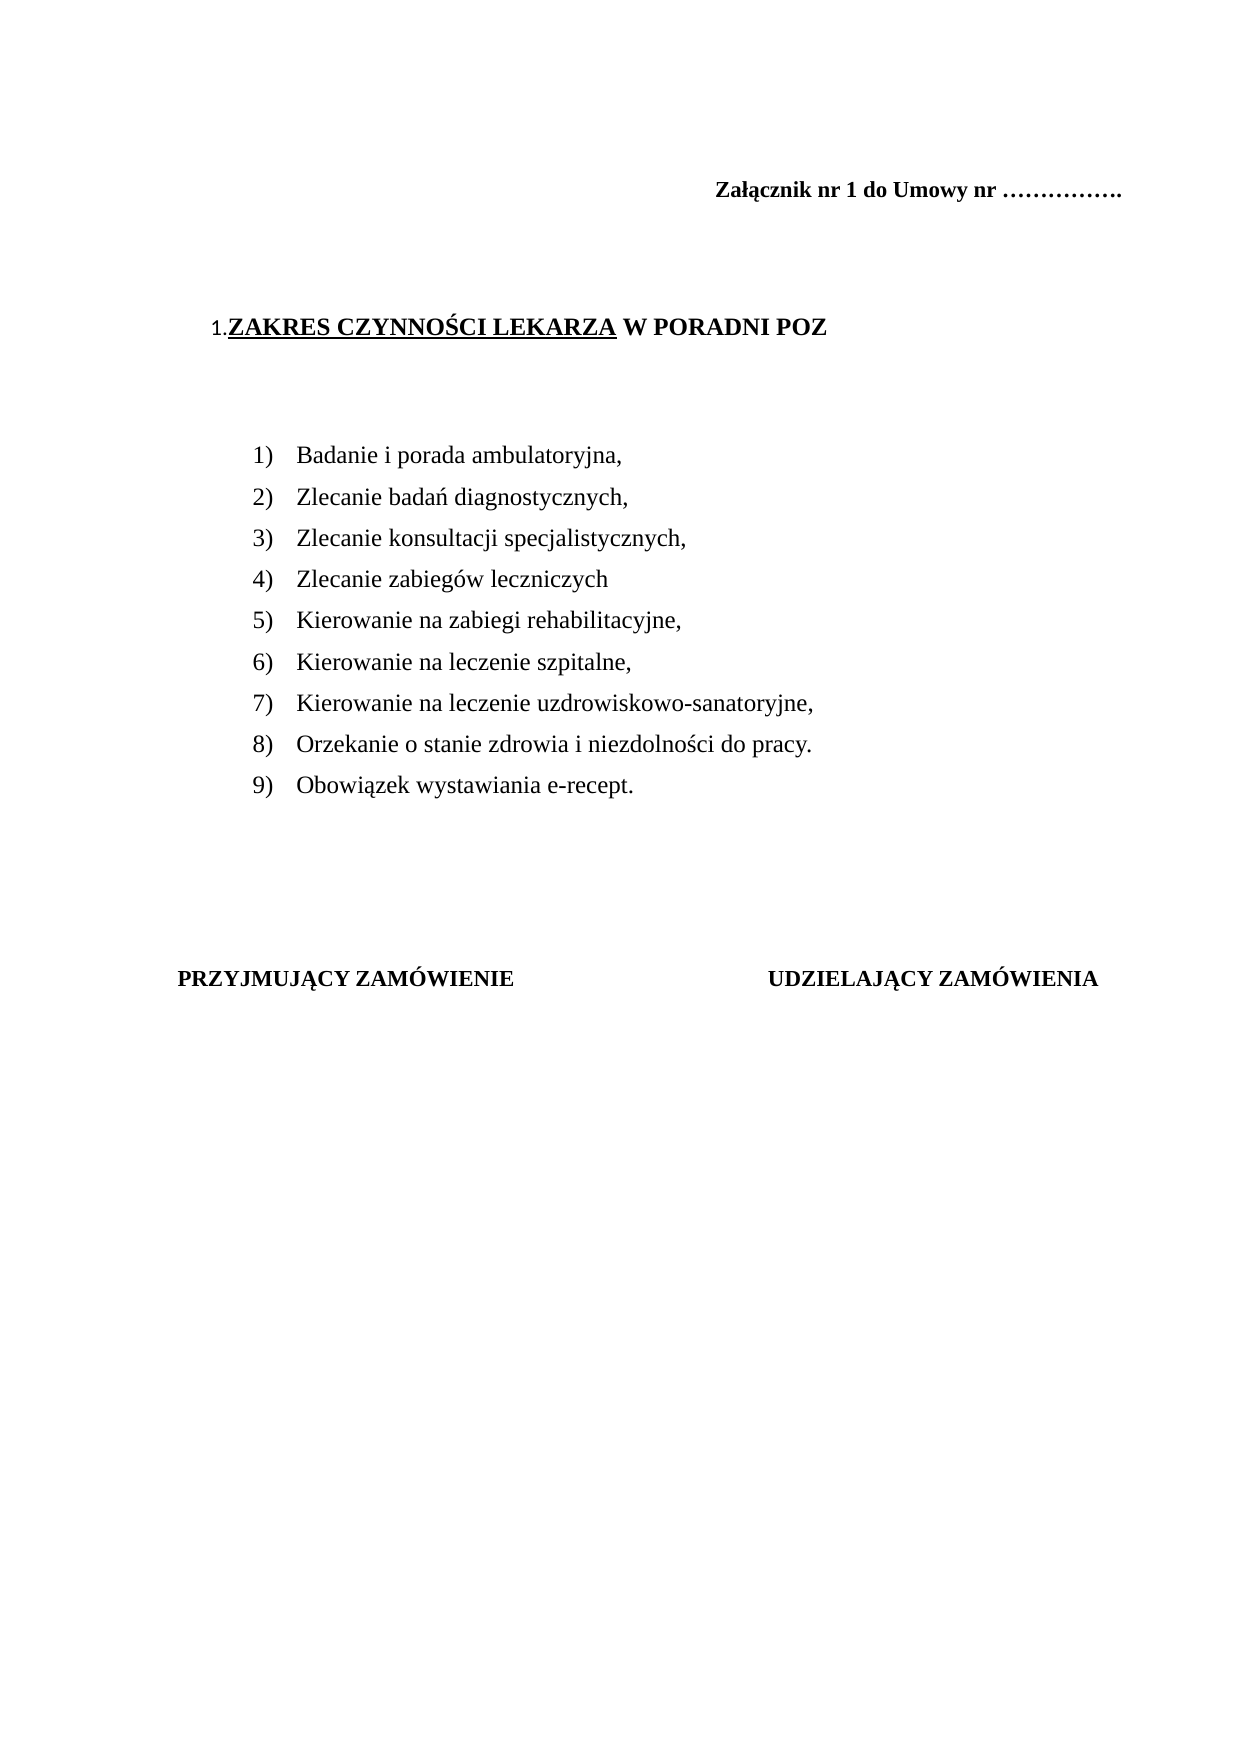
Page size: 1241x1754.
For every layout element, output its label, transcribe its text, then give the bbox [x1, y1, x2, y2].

list Zlecanie konsultacji specjalistycznych, [252, 523, 1122, 552]
list ZAKRES CZYNNOŚCI LEKARZA W PORADNI POZ [210, 312, 1122, 341]
list Kierowanie na leczenie uzdrowiskowo-sanatoryjne, [252, 688, 1122, 717]
list Orzekanie o stanie zdrowia i niezdolności do pracy. [252, 729, 1122, 758]
list Obowiązek wystawiania e-recept. [252, 771, 1122, 799]
list Kierowanie na zabiegi rehabilitacyjne, [252, 606, 1122, 634]
list Badanie i porada ambulatoryjna, [252, 441, 1122, 469]
list Załącznik nr 1 do Umowy nr ……………. [210, 176, 1122, 202]
list Zlecanie zabiegów leczniczych [252, 564, 1122, 593]
list Kierowanie na leczenie szpitalne, [252, 647, 1122, 676]
text PRZYJMUJĄCY ZAMÓWIENIE UDZIELAJĄCY ZAMÓWIENIA [177, 965, 1122, 992]
list Zlecanie badań diagnostycznych, [252, 482, 1122, 511]
